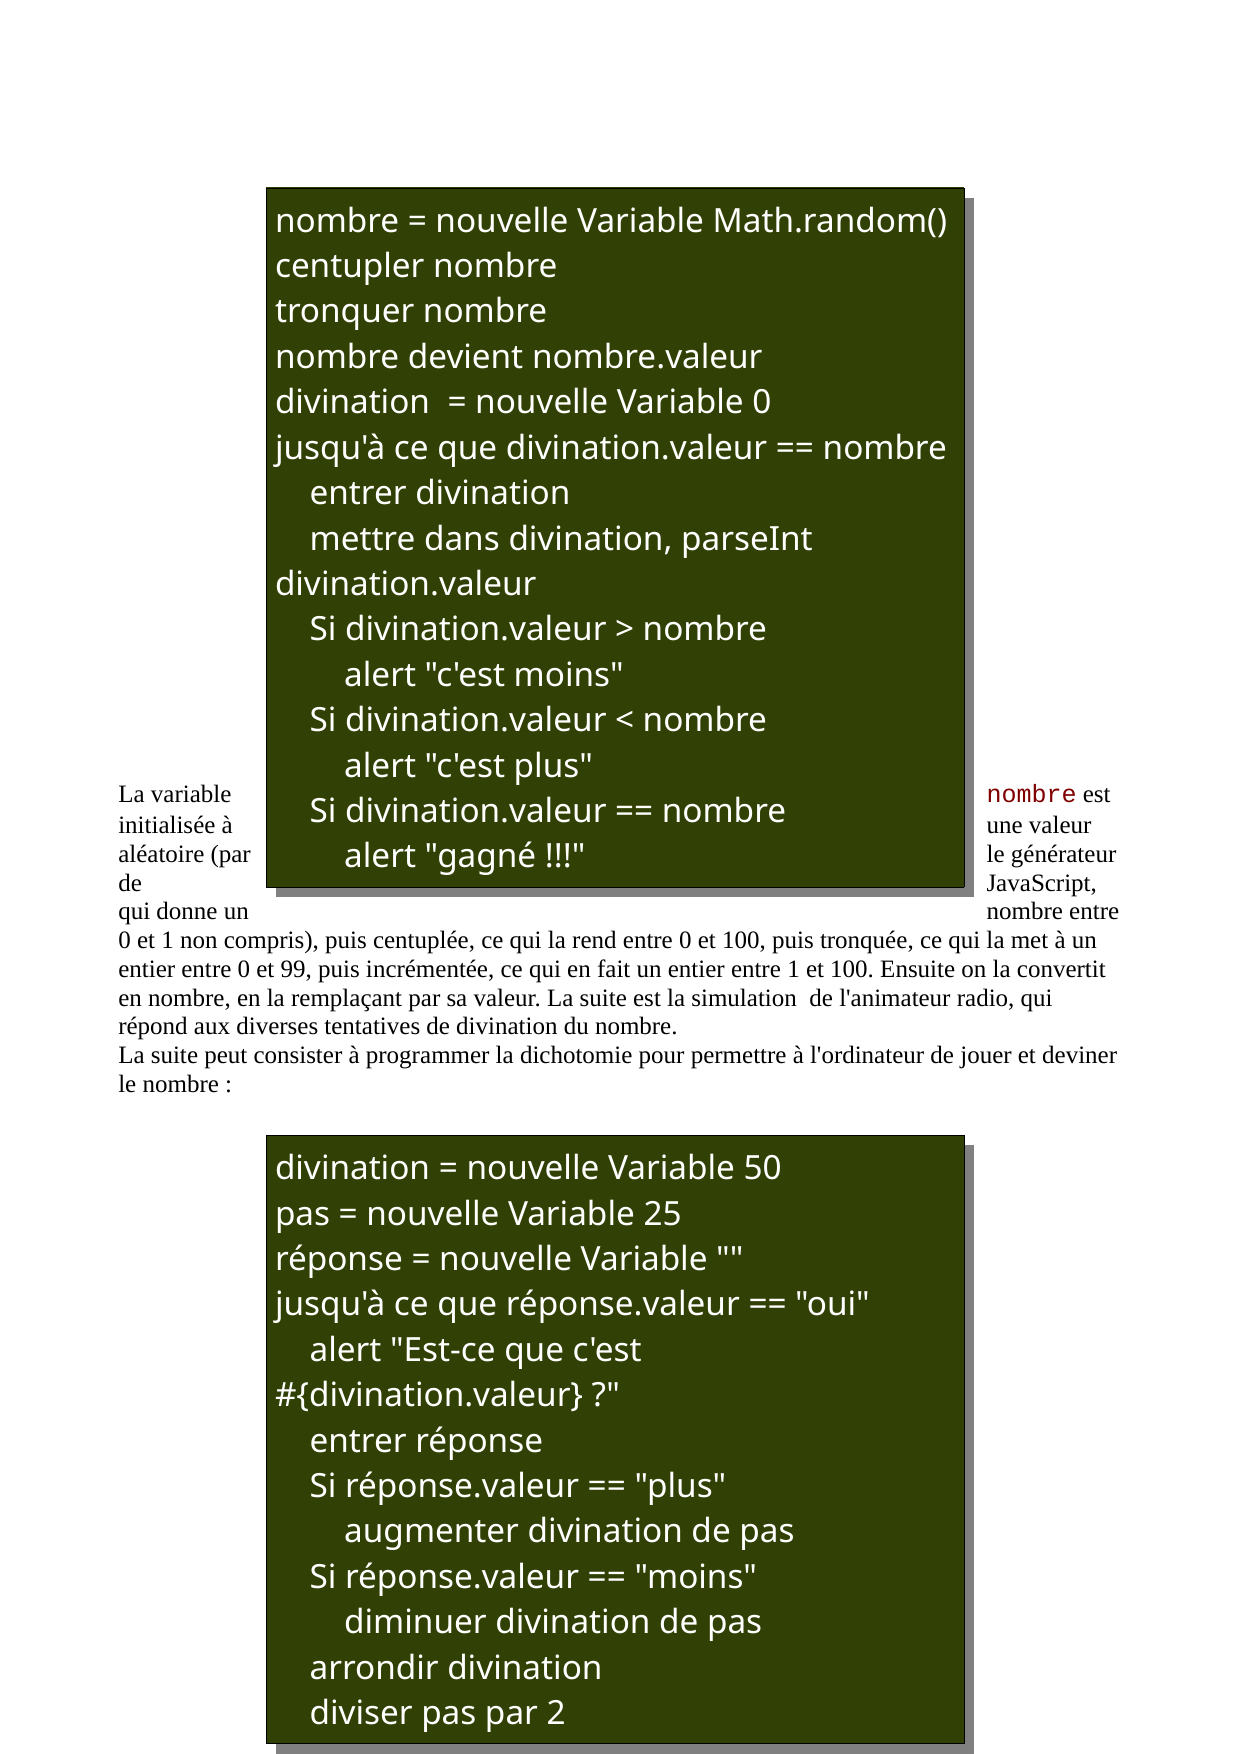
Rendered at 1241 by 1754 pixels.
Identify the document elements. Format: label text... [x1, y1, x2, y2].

text diviser pas par 2 [275, 1689, 955, 1734]
text Si divination.valeur == nombre [275, 787, 955, 832]
text Si divination.valeur > nombre [275, 605, 955, 651]
text entrer divination [275, 469, 955, 514]
text réponse = nouvelle Variable "" [275, 1235, 955, 1280]
text alert "gagné !!!" [275, 832, 955, 878]
text arrondir divination [275, 1643, 955, 1689]
text Si réponse.valeur == "plus" [275, 1462, 955, 1507]
text jusqu'à ce que réponse.valeur == "oui" [275, 1280, 955, 1326]
text alert "c'est plus" [275, 741, 955, 787]
text nombre = nouvelle Variable Math.random() [275, 196, 955, 242]
text alert "c'est moins" [275, 651, 955, 696]
text La suite peut consister à programmer la dichotomie pour permettre à l'ordinateur de jouer et deviner le nombre : [118, 1040, 1122, 1098]
text centupler nombre [275, 242, 955, 287]
text Si réponse.valeur == "moins" [275, 1553, 955, 1598]
text mettre dans divination, parseInt divination.valeur [275, 514, 955, 605]
text tronquer nombre [275, 287, 955, 333]
text augmenter divination de pas [275, 1507, 955, 1553]
text nombre devient nombre.valeur [275, 333, 955, 378]
text La variable nombre est initialisée à une valeur aléatoire (par le générateur de JavaScript, qui donne un nombre entre 0 et 1 non compris), puis centuplée, ce qui la rend entre 0 et 100, puis tronquée, ce qui la met à un entier entre 0 et 99, puis incrémentée, ce qui en fait un entier entre 1 et 100. Ensuite on la convertit en nombre, en la remplaçant par sa valeur. La suite est la simulation de l'animateur radio, qui répond aux diverses tentatives de divination du nombre. [118, 779, 1122, 1040]
text pas = nouvelle Variable 25 [275, 1189, 955, 1235]
text jusqu'à ce que divination.valeur == nombre [275, 423, 955, 469]
text entrer réponse [275, 1416, 955, 1462]
text divination = nouvelle Variable 50 [275, 1144, 955, 1189]
text Si divination.valeur < nombre [275, 696, 955, 741]
text divination = nouvelle Variable 0 [275, 378, 955, 423]
text diminuer divination de pas [275, 1598, 955, 1643]
text alert "Est-ce que c'est #{divination.valeur} ?" [275, 1326, 955, 1416]
